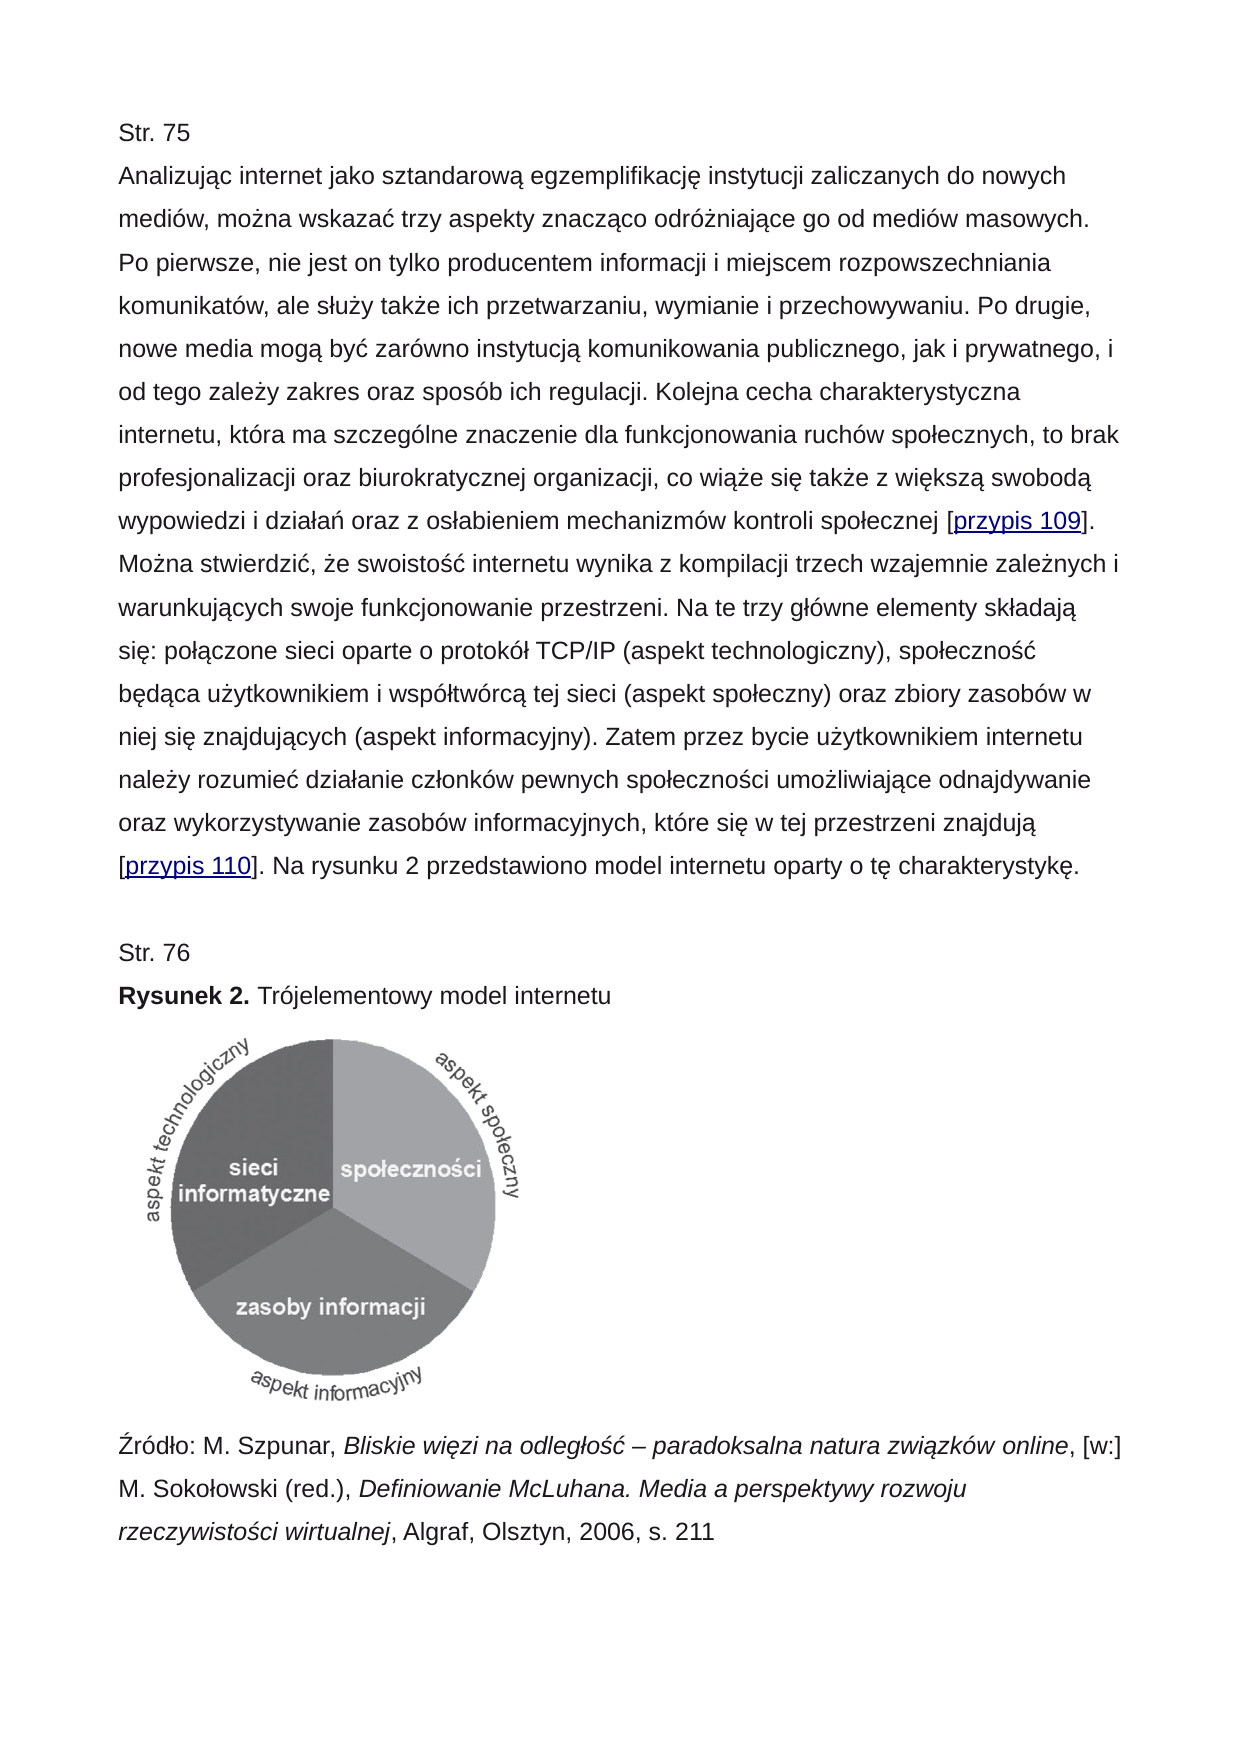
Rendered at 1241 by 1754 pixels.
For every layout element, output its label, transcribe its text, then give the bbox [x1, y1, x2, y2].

picture [118, 1023, 552, 1417]
text Można stwierdzić, że swoistość internetu wynika z kompilacji trzech wzajemnie zależnych i warunkujących swoje funkcjonowanie przestrzeni. Na te trzy główne elementy składają się: połączone sieci oparte o protokół TCP/IP (aspekt technologiczny), społeczność będąca użytkownikiem i współtwórcą tej sieci (aspekt społeczny) oraz zbiory zasobów w niej się znajdujących (aspekt informacyjny). Zatem przez bycie użytkownikiem internetu należy rozumieć działanie członków pewnych społeczności umożliwiające odnajdywanie oraz wykorzystywanie zasobów informacyjnych, które się w tej przestrzeni znajdują [przypis 110]. Na rysunku 2 przedstawiono model internetu oparty o tę charakterystykę. [118, 549, 1122, 880]
text Str. 75 [118, 118, 1122, 147]
text Str. 76 [118, 937, 1122, 966]
text Rysunek 2. Trójelementowy model internetu [118, 981, 1122, 1009]
text Analizując internet jako sztandarową egzemplifikację instytucji zaliczanych do nowych mediów, można wskazać trzy aspekty znacząco odróżniające go od mediów masowych. Po pierwsze, nie jest on tylko producentem informacji i miejscem rozpowszechniania komunikatów, ale służy także ich przetwarzaniu, wymianie i przechowywaniu. Po drugie, nowe media mogą być zarówno instytucją komunikowania publicznego, jak i prywatnego, i od tego zależy zakres oraz sposób ich regulacji. Kolejna cecha charakterystyczna internetu, która ma szczególne znaczenie dla funkcjonowania ruchów społecznych, to brak profesjonalizacji oraz biurokratycznej organizacji, co wiąże się także z większą swobodą wypowiedzi i działań oraz z osłabieniem mechanizmów kontroli społecznej [przypis 109]. [118, 161, 1122, 535]
text Źródło: M. Szpunar, Bliskie więzi na odległość – paradoksalna natura związków online, [w:] M. Sokołowski (red.), Definiowanie McLuhana. Media a perspektywy rozwoju rzeczywistości wirtualnej, Algraf, Olsztyn, 2006, s. 211 [118, 1431, 1122, 1546]
